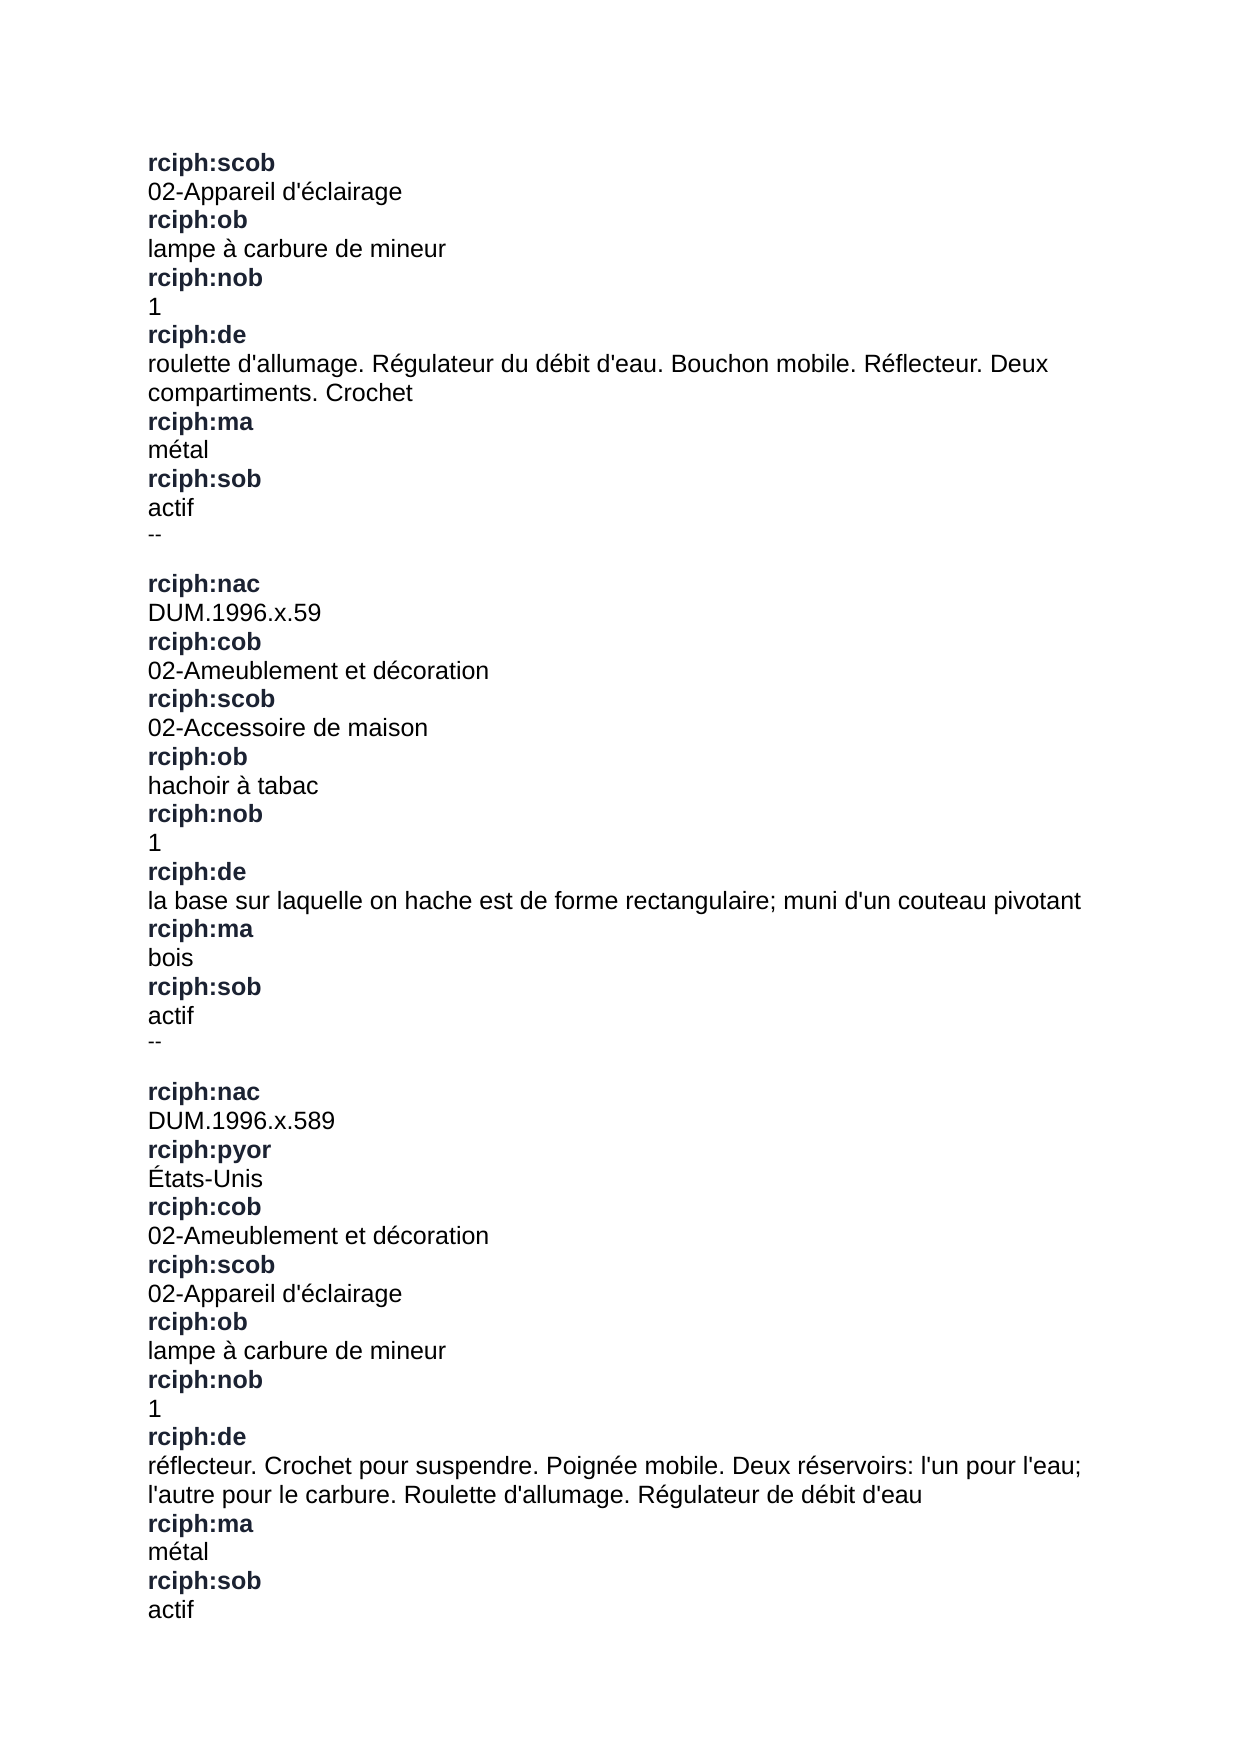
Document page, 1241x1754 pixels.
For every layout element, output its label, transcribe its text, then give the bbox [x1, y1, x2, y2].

text la base sur laquelle on hache est de forme rectangulaire; muni d'un couteau pivotant [148, 886, 1092, 914]
text actif [148, 493, 1092, 521]
text -- [148, 1029, 1092, 1053]
text métal [148, 1537, 1092, 1566]
text rciph:pyor [148, 1135, 1092, 1163]
text rciph:de [148, 857, 1092, 886]
text 02-Appareil d'éclairage [148, 1278, 1092, 1307]
text roulette d'allumage. Régulateur du débit d'eau. Bouchon mobile. Réflecteur. Deux compartiments. Crochet [148, 349, 1092, 406]
text rciph:ma [148, 406, 1092, 435]
text rciph:ob [148, 1307, 1092, 1336]
text 1 [148, 828, 1092, 857]
text 02-Ameublement et décoration [148, 656, 1092, 684]
text rciph:nob [148, 263, 1092, 291]
text 02-Accessoire de maison [148, 713, 1092, 742]
text rciph:sob [148, 1566, 1092, 1595]
text DUM.1996.x.589 [148, 1106, 1092, 1135]
text actif [148, 1001, 1092, 1029]
text bois [148, 943, 1092, 972]
text rciph:de [148, 320, 1092, 349]
text 02-Appareil d'éclairage [148, 176, 1092, 205]
text rciph:ma [148, 1508, 1092, 1537]
text rciph:cob [148, 1192, 1092, 1221]
text rciph:cob [148, 627, 1092, 656]
text États-Unis [148, 1163, 1092, 1192]
text rciph:sob [148, 972, 1092, 1001]
text rciph:nac [148, 569, 1092, 598]
text lampe à carbure de mineur [148, 234, 1092, 263]
text 1 [148, 291, 1092, 320]
text rciph:nob [148, 799, 1092, 828]
text rciph:ma [148, 914, 1092, 943]
text -- [148, 521, 1092, 545]
text rciph:scob [148, 1250, 1092, 1278]
text lampe à carbure de mineur [148, 1336, 1092, 1365]
text métal [148, 435, 1092, 464]
text actif [148, 1595, 1092, 1623]
text 02-Ameublement et décoration [148, 1221, 1092, 1250]
text rciph:ob [148, 742, 1092, 771]
text rciph:de [148, 1422, 1092, 1451]
text rciph:ob [148, 205, 1092, 234]
text rciph:nac [148, 1077, 1092, 1106]
text 1 [148, 1393, 1092, 1422]
text hachoir à tabac [148, 771, 1092, 799]
text rciph:sob [148, 464, 1092, 493]
text DUM.1996.x.59 [148, 598, 1092, 627]
text rciph:scob [148, 684, 1092, 713]
text réflecteur. Crochet pour suspendre. Poignée mobile. Deux réservoirs: l'un pour l'eau; l'autre pour le carbure. Roulette d'allumage. Régulateur de débit d'eau [148, 1451, 1092, 1508]
text rciph:nob [148, 1365, 1092, 1393]
text rciph:scob [148, 148, 1092, 176]
